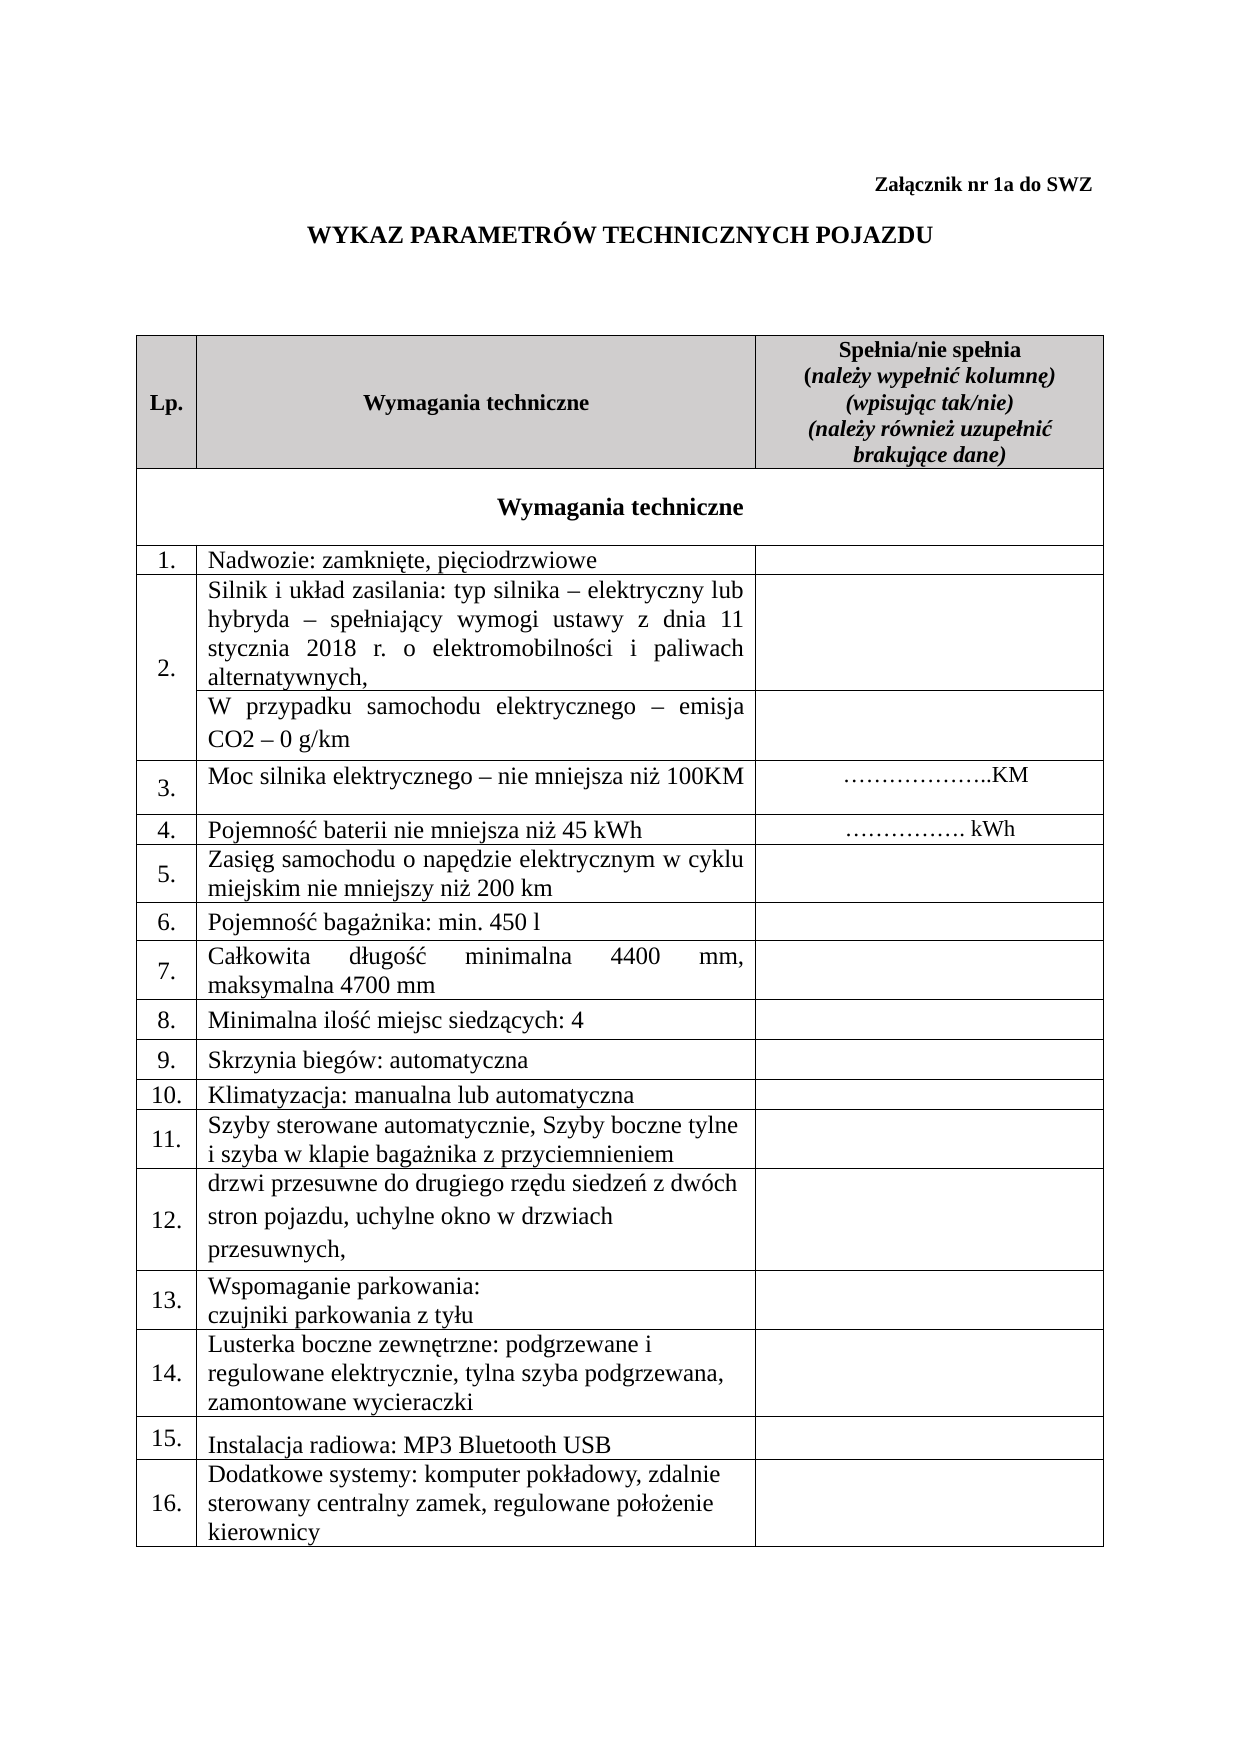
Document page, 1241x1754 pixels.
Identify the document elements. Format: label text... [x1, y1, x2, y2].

table_cell Lusterka boczne zewnętrzne: podgrzewane i regulowane elektrycznie, tylna szyba podgrzewana, zamontowane wycieraczki [197, 1330, 755, 1416]
table_header Spełnia/nie spełnia (należy wypełnić kolumnę) (wpisując tak/nie) (należy również uzupełnić brakujące dane) [756, 336, 1103, 468]
table_cell 14. [137, 1330, 196, 1416]
table_cell 2. [137, 575, 196, 760]
table_cell 8. [137, 1000, 196, 1039]
table_cell [756, 1271, 1103, 1328]
table_cell [756, 845, 1103, 902]
table_cell [756, 1080, 1103, 1109]
table_cell [756, 903, 1103, 940]
table_cell Dodatkowe systemy: komputer pokładowy, zdalnie sterowany centralny zamek, regulowane położenie kierownicy [197, 1460, 755, 1546]
table_cell 16. [137, 1460, 196, 1546]
table_cell Klimatyzacja: manualna lub automatyczna [197, 1080, 755, 1109]
table_cell 15. [137, 1417, 196, 1458]
table_cell [756, 1417, 1103, 1458]
table_cell Pojemność baterii nie mniejsza niż 45 kWh [197, 815, 755, 843]
table_cell 11. [137, 1110, 196, 1167]
table_cell drzwi przesuwne do drugiego rzędu siedzeń z dwóch stron pojazdu, uchylne okno w drzwiach przesuwnych, [197, 1169, 755, 1270]
table_cell [756, 1000, 1103, 1039]
table_cell Moc silnika elektrycznego – nie mniejsza niż 100KM [197, 761, 755, 814]
table_cell [756, 691, 1103, 760]
table_cell 5. [137, 845, 196, 902]
table_cell [756, 941, 1103, 999]
table_cell [756, 575, 1103, 690]
table_cell [756, 546, 1103, 574]
table_cell Całkowita długość minimalna 4400 mm, maksymalna 4700 mm [197, 941, 755, 999]
table_cell Skrzynia biegów: automatyczna [197, 1040, 755, 1079]
table_cell [756, 1169, 1103, 1270]
table_cell Szyby sterowane automatycznie, Szyby boczne tylne i szyba w klapie bagażnika z przyciemnieniem [197, 1110, 755, 1167]
table_cell ………………..KM [756, 761, 1103, 814]
table_cell [756, 1460, 1103, 1546]
table_cell 9. [137, 1040, 196, 1079]
table_cell 6. [137, 903, 196, 940]
table_cell 1. [137, 546, 196, 574]
table_cell ……………. kWh [756, 815, 1103, 843]
text Załącznik nr 1a do SWZ [148, 172, 1093, 196]
table_header Lp. [137, 336, 196, 468]
table_cell Zasięg samochodu o napędzie elektrycznym w cyklu miejskim nie mniejszy niż 200 km [197, 845, 755, 902]
table_cell Nadwozie: zamknięte, pięciodrzwiowe [197, 546, 755, 574]
table_cell 13. [137, 1271, 196, 1328]
table_cell W przypadku samochodu elektrycznego – emisja CO2 – 0 g/km [197, 691, 755, 760]
table_cell 10. [137, 1080, 196, 1109]
table_cell Silnik i układ zasilania: typ silnika – elektryczny lub hybryda – spełniający wymogi ustawy z dnia 11 stycznia 2018 r. o elektromobilności i paliwach alternatywnych, [197, 575, 755, 690]
table_header Wymagania techniczne [197, 336, 755, 468]
table_cell 7. [137, 941, 196, 999]
table_cell 4. [137, 815, 196, 843]
table_cell Pojemność bagażnika: min. 450 l [197, 903, 755, 940]
table_cell 12. [137, 1169, 196, 1270]
text WYKAZ PARAMETRÓW TECHNICZNYCH POJAZDU [148, 220, 1093, 248]
table_cell Minimalna ilość miejsc siedzących: 4 [197, 1000, 755, 1039]
table_cell [756, 1110, 1103, 1167]
table_cell 3. [137, 761, 196, 814]
table_cell Wymagania techniczne [137, 469, 1103, 544]
table_cell [756, 1040, 1103, 1079]
table_cell Instalacja radiowa: MP3 Bluetooth USB [197, 1417, 755, 1458]
table_cell [756, 1330, 1103, 1416]
table_cell Wspomaganie parkowania: czujniki parkowania z tyłu [197, 1271, 755, 1328]
